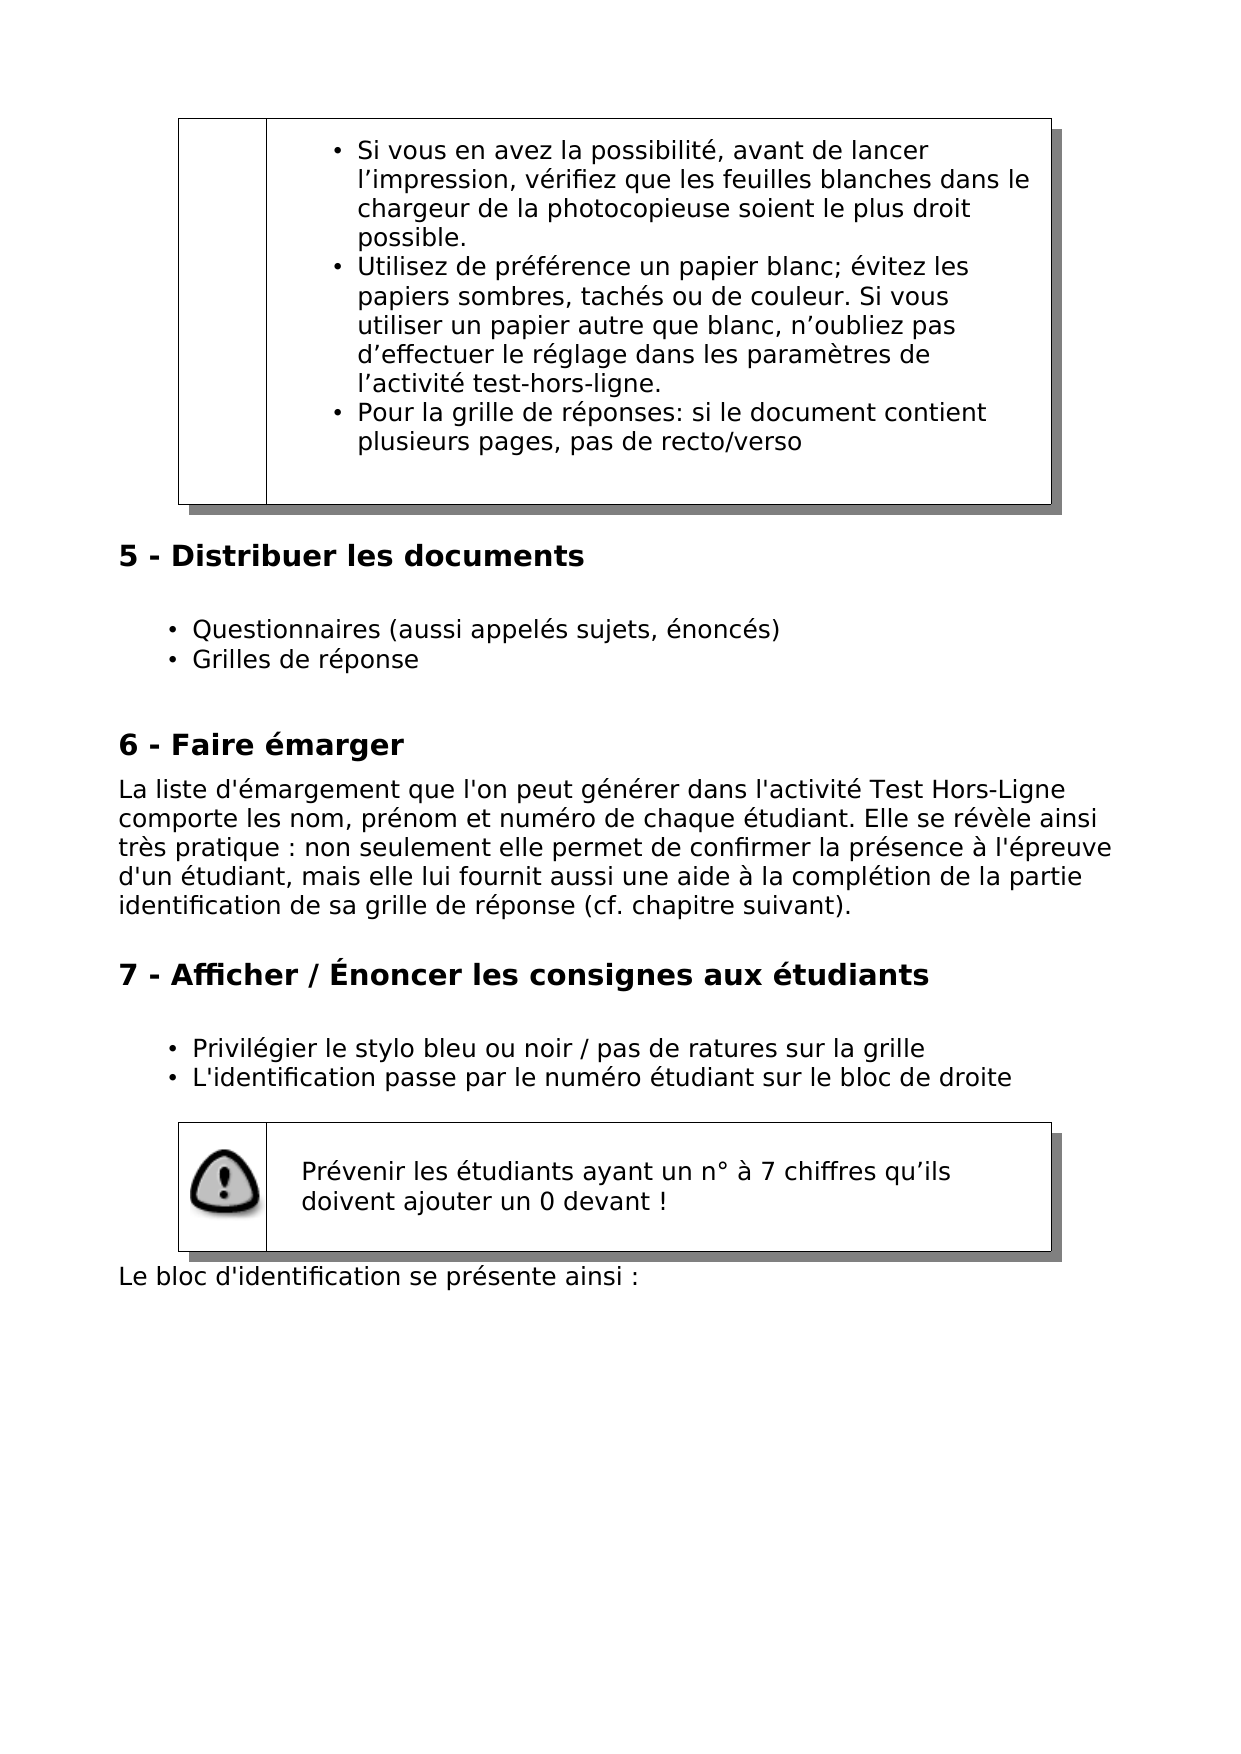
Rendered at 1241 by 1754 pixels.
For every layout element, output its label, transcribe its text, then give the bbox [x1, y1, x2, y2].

table_header Prévenir les étudiants ayant un n° à 7 chiffres qu’ils doivent ajouter un 0 devant ! [267, 1123, 1051, 1251]
table_header Imprimez les PDF sans marges additionnelles. Évitez d’imprimer une fois la feuille de réponse, puis de la photocopier en grande quantité (mieux vaut imprimer le fichier PDF dans le nombre d’exemplaires souhaité pour éviter toute perte de qualité qui pourrait poser problème lors de la numérisation). Si vous en avez la possibilité, avant de lancer l’impression, vérifiez que les feuilles blanches dans le chargeur de la photocopieuse soient le plus droit possible. Utilisez de préférence un papier blanc; évitez les papiers sombres, tachés ou de couleur. Si vous utiliser un papier autre que blanc, n’oubliez pas d’effectuer le réglage dans les paramètres de l’activité test-hors-ligne. Pour la grille de réponses: si le document contient plusieurs pages, pas de recto/verso [267, 119, 1051, 504]
subtitle 6 - Faire émarger [118, 728, 1122, 762]
picture [190, 1145, 266, 1221]
subtitle 5 - Distribuer les documents [118, 540, 1122, 574]
subtitle 7 - Afficher / Énoncer les consignes aux étudiants [118, 958, 1122, 992]
table_header [179, 1123, 266, 1251]
list L'identification passe par le numéro étudiant sur le bloc de droite [177, 1063, 1122, 1092]
list Questionnaires (aussi appelés sujets, énoncés) [177, 616, 1122, 645]
text La liste d'émargement que l'on peut générer dans l'activité Test Hors-Ligne comporte les nom, prénom et numéro de chaque étudiant. Elle se révèle ainsi très pratique : non seulement elle permet de confirmer la présence à l'épreuve d'un étudiant, mais elle lui fournit aussi une aide à la complétion de la partie identification de sa grille de réponse (cf. chapitre suivant). [118, 775, 1122, 921]
list Privilégier le stylo bleu ou noir / pas de ratures sur la grille [177, 1034, 1122, 1063]
text Le bloc d'identification se présente ainsi : [118, 1262, 1122, 1291]
list Grilles de réponse [177, 645, 1122, 674]
table_header [179, 119, 266, 504]
